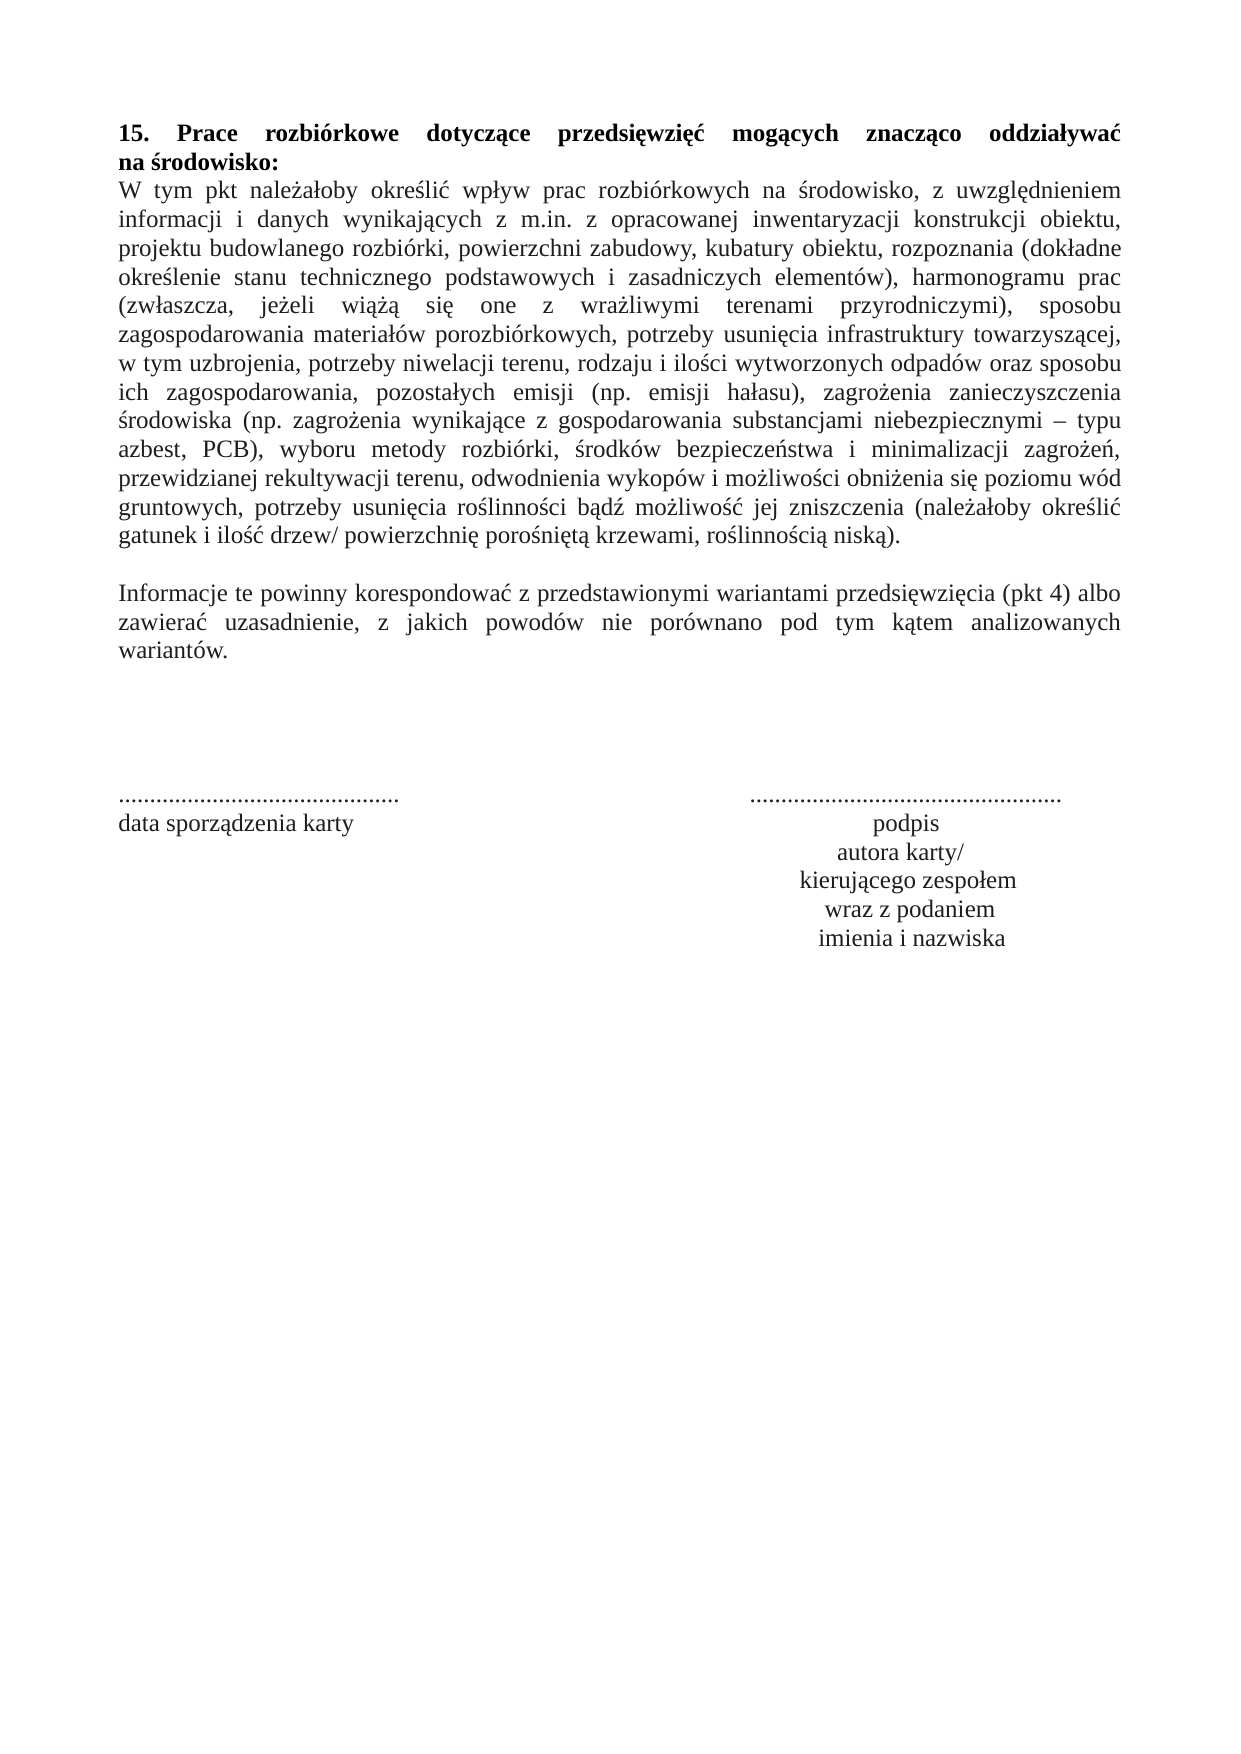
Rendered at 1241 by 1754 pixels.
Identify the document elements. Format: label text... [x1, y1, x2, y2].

text data sporządzenia karty podpis [118, 808, 1122, 837]
text Informacje te powinny korespondować z przedstawionymi wariantami przedsięwzięcia (pkt 4) albo zawierać uzasadnienie, z jakich powodów nie porównano pod tym kątem analizowanych wariantów. [118, 578, 1122, 664]
text autora karty/ [118, 837, 1122, 866]
text 15. Prace rozbiórkowe dotyczące przedsięwzięć mogących znacząco oddziaływać na środowisko: [118, 118, 1122, 176]
text imienia i nazwiska [118, 923, 1122, 952]
text wraz z podaniem [118, 894, 1122, 923]
text ............................................. .................................................. [118, 779, 1122, 808]
text W tym pkt należałoby określić wpływ prac rozbiórkowych na środowisko, z uwzględnieniem informacji i danych wynikających z m.in. z opracowanej inwentaryzacji konstrukcji obiektu, projektu budowlanego rozbiórki, powierzchni zabudowy, kubatury obiektu, rozpoznania (dokładne określenie stanu technicznego podstawowych i zasadniczych elementów), harmonogramu prac (zwłaszcza, jeżeli wiążą się one z wrażliwymi terenami przyrodniczymi), sposobu zagospodarowania materiałów porozbiórkowych, potrzeby usunięcia infrastruktury towarzyszącej, w tym uzbrojenia, potrzeby niwelacji terenu, rodzaju i ilości wytworzonych odpadów oraz sposobu ich zagospodarowania, pozostałych emisji (np. emisji hałasu), zagrożenia zanieczyszczenia środowiska (np. zagrożenia wynikające z gospodarowania substancjami niebezpiecznymi – typu azbest, PCB), wyboru metody rozbiórki, środków bezpieczeństwa i minimalizacji zagrożeń, przewidzianej rekultywacji terenu, odwodnienia wykopów i możliwości obniżenia się poziomu wód gruntowych, potrzeby usunięcia roślinności bądź możliwość jej zniszczenia (należałoby określić gatunek i ilość drzew/ powierzchnię porośniętą krzewami, roślinnością niską). [118, 176, 1122, 549]
text kierującego zespołem [118, 866, 1122, 894]
